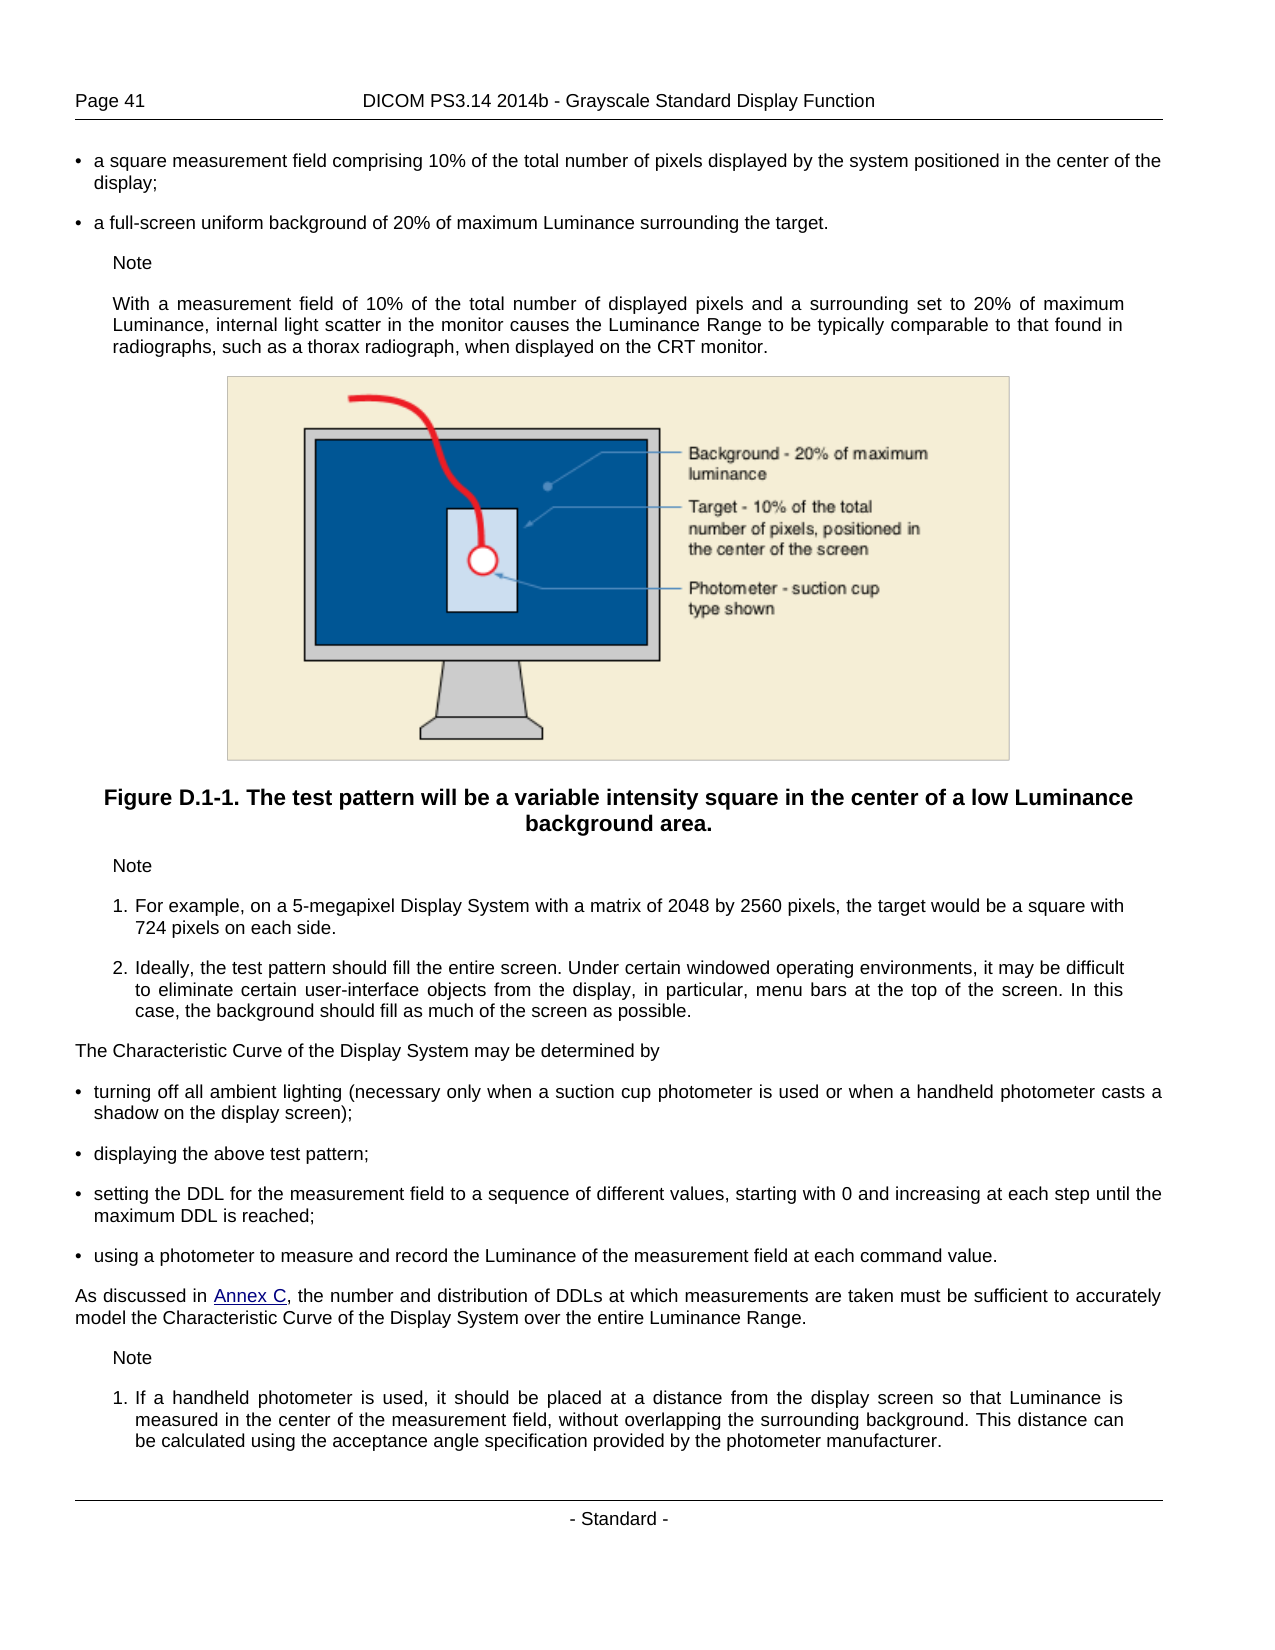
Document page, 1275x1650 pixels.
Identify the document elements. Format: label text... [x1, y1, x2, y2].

list For example, on a 5-megapixel Display System with a matrix of 2048 by 2560 pixels, the target would be a square with 724 pixels on each side. [112, 895, 1125, 938]
list a square measurement field comprising 10% of the total number of pixels displayed by the system positioned in the center of the display; [75, 150, 1162, 193]
text Note [112, 1347, 1125, 1368]
text With a measurement field of 10% of the total number of displayed pixels and a surrounding set to 20% of maximum Luminance, internal light scatter in the monitor causes the Luminance Range to be typically comparable to that found in radiographs, such as a thorax radiograph, when displayed on the CRT monitor. [112, 292, 1125, 357]
picture [226, 376, 1011, 762]
list a full-screen uniform background of 20% of maximum Luminance surrounding the target. [75, 212, 1162, 233]
text Figure D.1-1. The test pattern will be a variable intensity square in the center of a low Luminance background area. [75, 784, 1162, 836]
list turning off all ambient lighting (necessary only when a suction cup photometer is used or when a handheld photometer casts a shadow on the display screen); [75, 1081, 1162, 1124]
text Note [112, 855, 1125, 876]
list displaying the above test pattern; [75, 1142, 1162, 1164]
list Ideally, the test pattern should fill the entire screen. Under certain windowed operating environments, it may be difficult to eliminate certain user-interface objects from the display, in particular, menu bars at the top of the screen. In this case, the background should fill as much of the screen as possible. [112, 957, 1125, 1022]
list setting the DDL for the measurement field to a sequence of different values, starting with 0 and increasing at each step until the maximum DDL is reached; [75, 1183, 1162, 1226]
text The Characteristic Curve of the Display System may be determined by [75, 1040, 1162, 1062]
text As discussed in Annex C, the number and distribution of DDLs at which measurements are taken must be sufficient to accurately model the Characteristic Curve of the Display System over the entire Luminance Range. [75, 1285, 1162, 1328]
list If a handheld photometer is used, it should be placed at a distance from the display screen so that Luminance is measured in the center of the measurement field, without overlapping the surrounding background. This distance can be calculated using the acceptance angle specification provided by the photometer manufacturer. [112, 1387, 1125, 1452]
list using a photometer to measure and record the Luminance of the measurement field at each command value. [75, 1245, 1162, 1266]
text Note [112, 252, 1125, 274]
